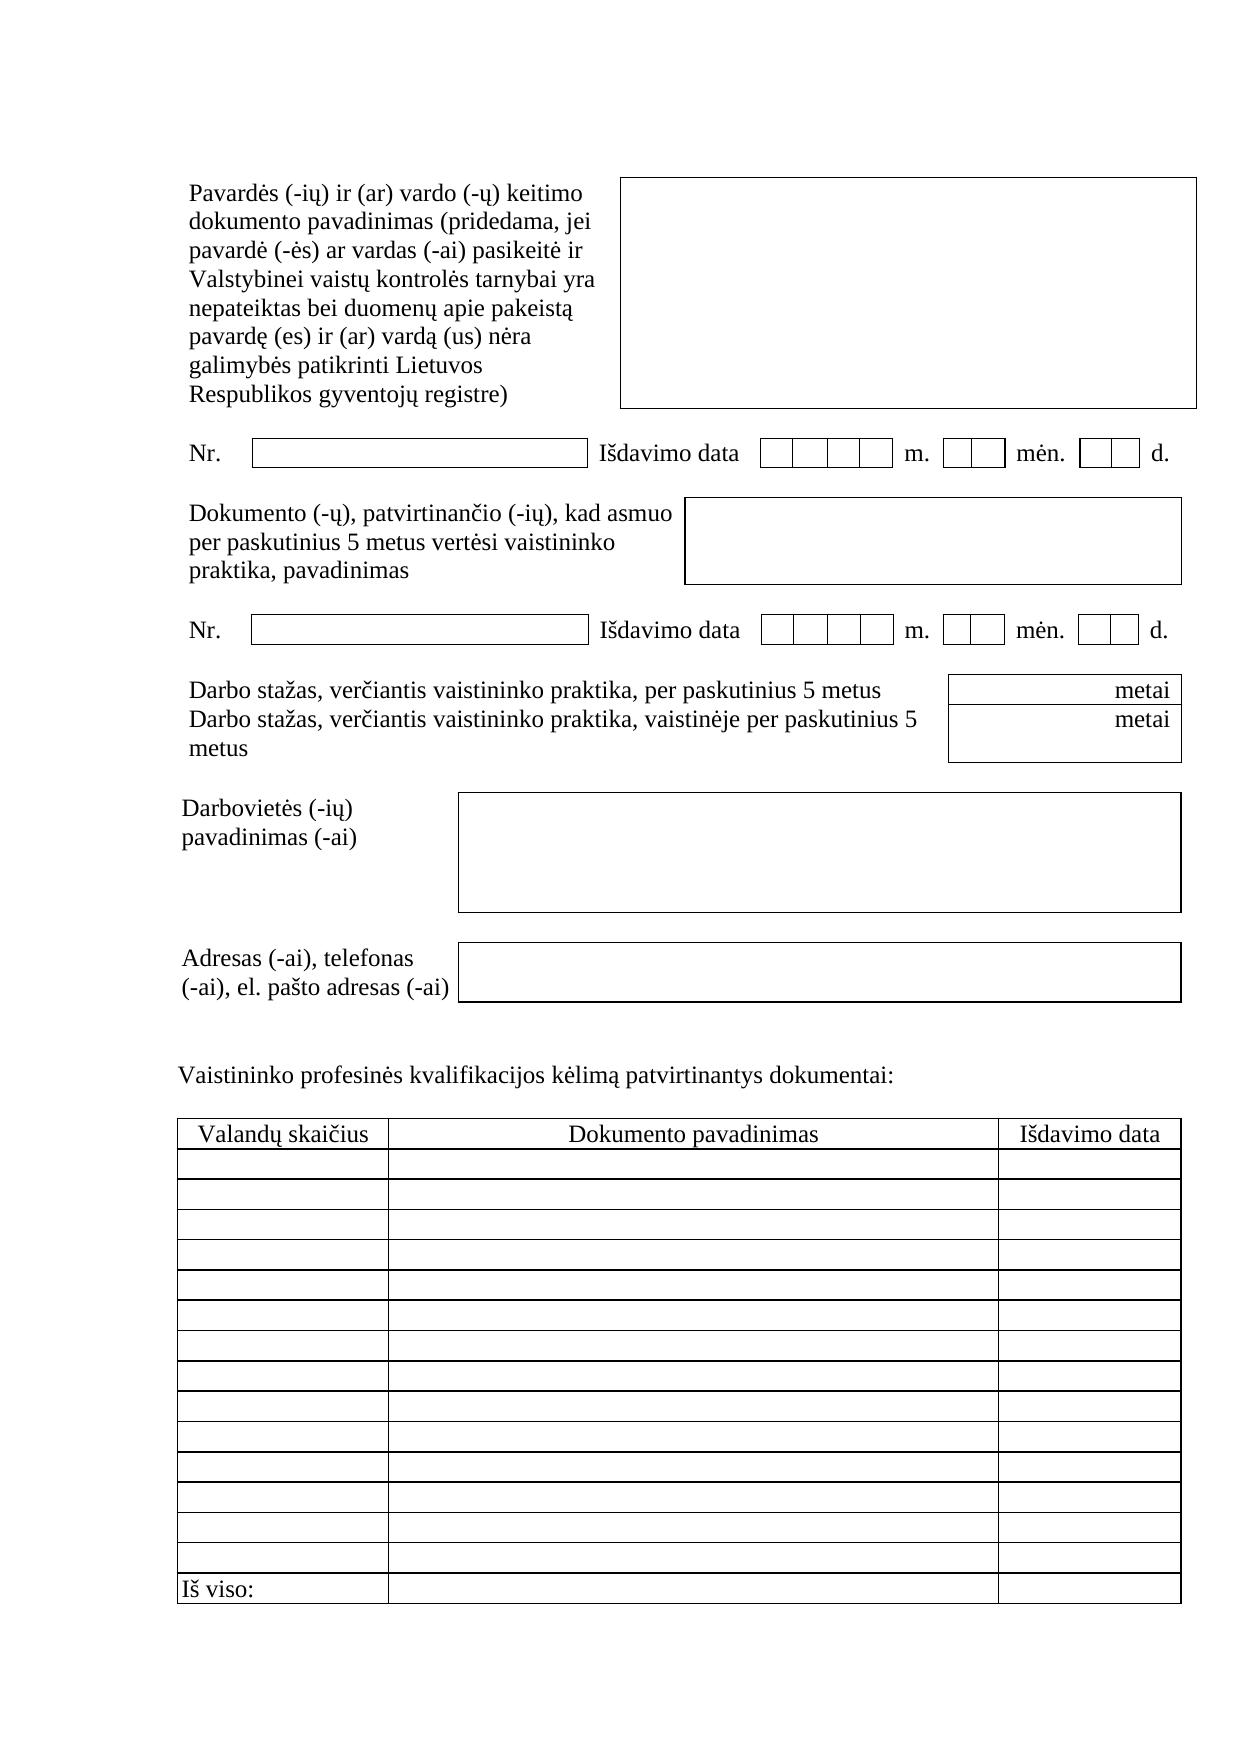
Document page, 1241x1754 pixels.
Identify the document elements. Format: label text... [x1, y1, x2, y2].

table_cell [384, 1362, 388, 1390]
table_cell [994, 1543, 998, 1572]
table_cell [389, 1453, 393, 1481]
table_header [972, 439, 1004, 467]
table_cell [384, 1240, 388, 1269]
table_cell [384, 1543, 388, 1572]
table_cell [389, 1362, 393, 1390]
table_header [459, 793, 1180, 912]
table_header [686, 498, 1181, 584]
table_cell [384, 1392, 388, 1421]
table_header d. [1140, 438, 1181, 467]
table_cell [994, 1301, 998, 1330]
table_cell [994, 1362, 998, 1390]
table_header [762, 615, 793, 644]
table_cell [177, 851, 458, 881]
table_cell [389, 1240, 393, 1269]
table_cell [994, 1574, 998, 1602]
table_cell [389, 1483, 393, 1512]
table_cell [384, 1180, 388, 1208]
table_header metai [949, 675, 959, 703]
table_cell [384, 1301, 388, 1330]
table_header [253, 439, 263, 467]
table_cell [384, 1210, 388, 1239]
table_cell [994, 1150, 998, 1178]
table_header Nr. [177, 438, 188, 467]
table_cell [177, 881, 458, 912]
table_cell [1196, 118, 1222, 177]
table_header [944, 439, 971, 467]
table_header [576, 439, 587, 467]
table_header [1079, 615, 1110, 644]
table_header [861, 615, 893, 644]
table_header [794, 615, 827, 644]
table_cell [384, 1331, 388, 1360]
table_header mėn. [1006, 438, 1079, 467]
table_header Darbo stažas, verčiantis vaistininko praktika, per paskutinius 5 metus [177, 674, 948, 703]
table_cell [994, 1331, 998, 1360]
table_cell [389, 1422, 393, 1451]
table_cell Adresas (-ai), telefonas (-ai), el. pašto adresas (-ai) [177, 942, 458, 1001]
text Vaistininko profesinės kvalifikacijos kėlimą patvirtinantys dokumentai: [177, 1060, 1181, 1089]
table_cell [177, 912, 458, 942]
table_header [252, 615, 263, 644]
table_header [860, 439, 892, 467]
table_cell Pavardės (-ių) ir (ar) vardo (-ų) keitimo dokumento pavadinimas (pridedama, jei pavardė (-ės) ar vardas (-ai) pasikeitė ir Valstybinei vaistų kontrolės tarnybai yra nepateiktas bei duomenų apie pakeistą pavardę (es) ir (ar) vardą (us) nėra galimybės patikrinti Lietuvos Respublikos gyventojų registre) [177, 177, 620, 408]
table_cell metai [949, 705, 1181, 762]
table_header [944, 615, 970, 644]
table_cell [389, 1180, 393, 1208]
table_header m. [893, 438, 943, 467]
table_cell [389, 1574, 393, 1602]
table_cell [994, 1240, 998, 1269]
table_header m. [894, 614, 943, 644]
table_cell [994, 1180, 998, 1208]
table_cell [389, 1513, 393, 1542]
table_header [577, 615, 588, 644]
table_cell [389, 1150, 393, 1178]
table_cell [459, 943, 1180, 1001]
table_cell [620, 118, 1196, 177]
table_header mėn. [1005, 614, 1078, 644]
table_cell [994, 1210, 998, 1239]
table_cell [994, 1483, 998, 1512]
table_header [828, 615, 860, 644]
table_cell [1177, 913, 1181, 942]
table_header [793, 439, 827, 467]
table_header [971, 615, 1004, 644]
table_header Dokumento (-ų), patvirtinančio (-ių), kad asmuo per paskutinius 5 metus vertėsi vaistininko praktika, pavadinimas [177, 497, 684, 584]
table_header [761, 439, 792, 467]
table_header d. [1139, 614, 1181, 644]
table_header Darbovietės (-ių) pavadinimas (-ai) [177, 792, 458, 851]
table_cell [389, 1210, 393, 1239]
table_cell [994, 1422, 998, 1451]
table_cell [458, 913, 462, 942]
table_cell [994, 1453, 998, 1481]
table_header Nr. [177, 614, 251, 644]
table_cell [389, 1271, 393, 1299]
table_header [828, 439, 859, 467]
table_header [1112, 439, 1139, 467]
table_cell [177, 118, 620, 177]
table_cell [384, 1150, 388, 1178]
table_cell [621, 178, 1196, 408]
table_cell [994, 1513, 998, 1542]
table_cell [389, 1392, 393, 1421]
table_cell [384, 1483, 388, 1512]
table_header [1111, 615, 1138, 644]
table_cell [384, 1453, 388, 1481]
table_cell [389, 1301, 393, 1330]
table_cell [384, 1513, 388, 1542]
table_cell [1197, 177, 1222, 408]
table_cell [389, 1331, 393, 1360]
table_header Išdavimo data [588, 438, 760, 467]
table_header [1081, 439, 1111, 467]
table_cell [384, 1422, 388, 1451]
table_header metai [1170, 675, 1181, 703]
table_cell [994, 1392, 998, 1421]
table_header Nr. [241, 438, 252, 467]
table_cell [389, 1543, 393, 1572]
table_cell [384, 1271, 388, 1299]
table_header Išdavimo data [589, 614, 761, 644]
table_cell [994, 1271, 998, 1299]
